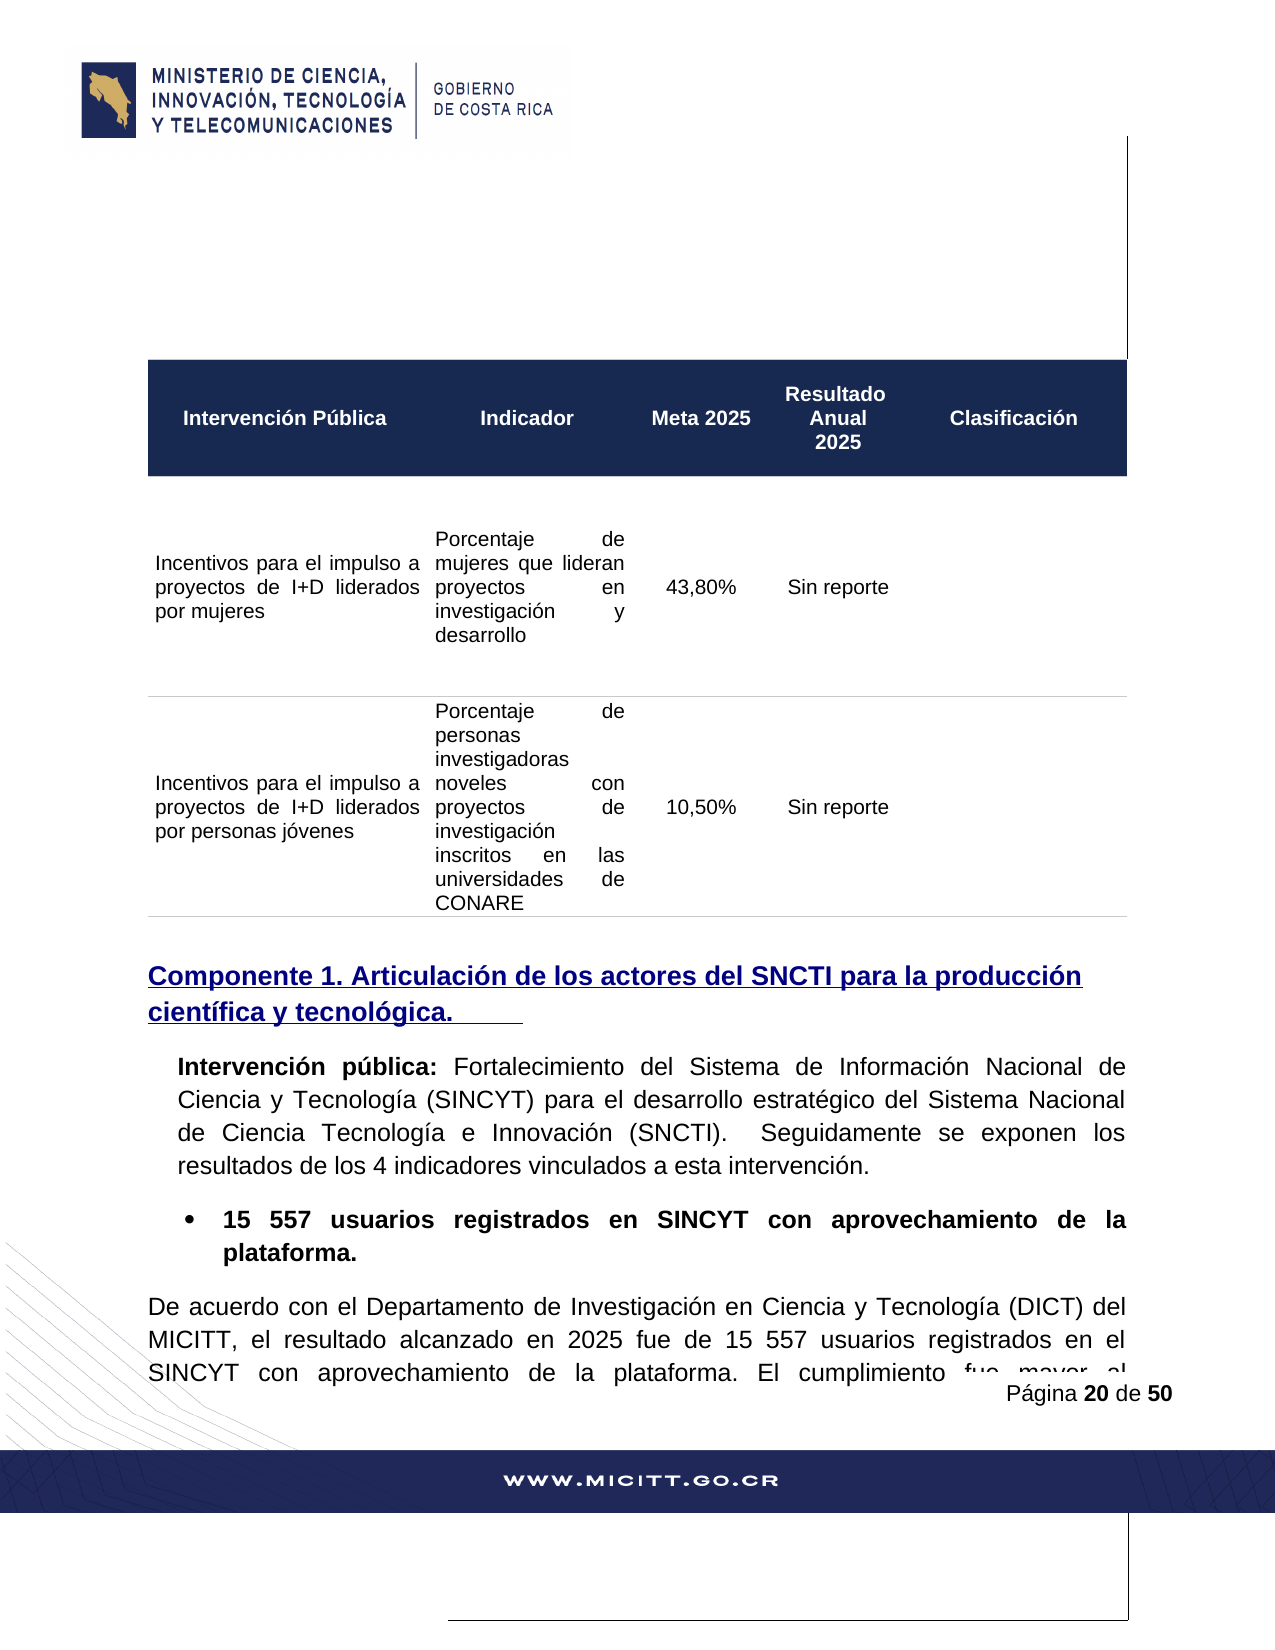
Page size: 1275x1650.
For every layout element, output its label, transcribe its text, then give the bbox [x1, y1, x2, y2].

text De acuerdo con el Departamento de Investigación en Ciencia y Tecnología (DICT) del MICITT, el resultado alcanzado en 2025 fue de 15 557 usuarios registrados en el SINCYT con aprovechamiento de la plataforma. El cumplimiento fue mayor al programado gracias al seguimiento constante y a la disposición de las universidades que colaboraron activamente. [148, 1292, 1127, 1387]
table_cell Incentivos para el impulso a proyectos de I+D liderados por personas jóvenes [148, 697, 428, 916]
table_cell 10,50% [632, 697, 770, 916]
text Intervención pública: Fortalecimiento del Sistema de Información Nacional de Ciencia y Tecnología (SINCYT) para el desarrollo estratégico del Sistema Nacional de Ciencia Tecnología e Innovación (SNCTI). Seguidamente se exponen los resultados de los 4 indicadores vinculados a esta intervención. [177, 1052, 1127, 1180]
table_header Intervención Pública [148, 360, 428, 476]
table_cell 43,80% [632, 477, 770, 696]
table_cell Porcentaje de mujeres que lideran proyectos en investigación y desarrollo [428, 477, 632, 696]
list 15 557 usuarios registrados en SINCYT con aprovechamiento de la plataforma. [185, 1205, 1127, 1267]
table_header Resultado Anual 2025 [770, 360, 906, 476]
table_header Clasificación [906, 360, 1127, 476]
table_cell Sin reporte [770, 697, 906, 916]
table_cell [906, 477, 1127, 696]
table_header Meta 2025 [632, 360, 770, 476]
table_cell Porcentaje de personas investigadoras noveles con proyectos de investigación inscritos en las universidades de CONARE [428, 697, 632, 916]
table_cell Incentivos para el impulso a proyectos de I+D liderados por mujeres [148, 477, 428, 696]
table_cell Sin reporte [770, 477, 906, 696]
table_header Indicador [428, 360, 632, 476]
table_cell [906, 697, 1127, 916]
subtitle Componente 1. Articulación de los actores del SNCTI para la producción científica y tecnológica. [148, 959, 1127, 1027]
